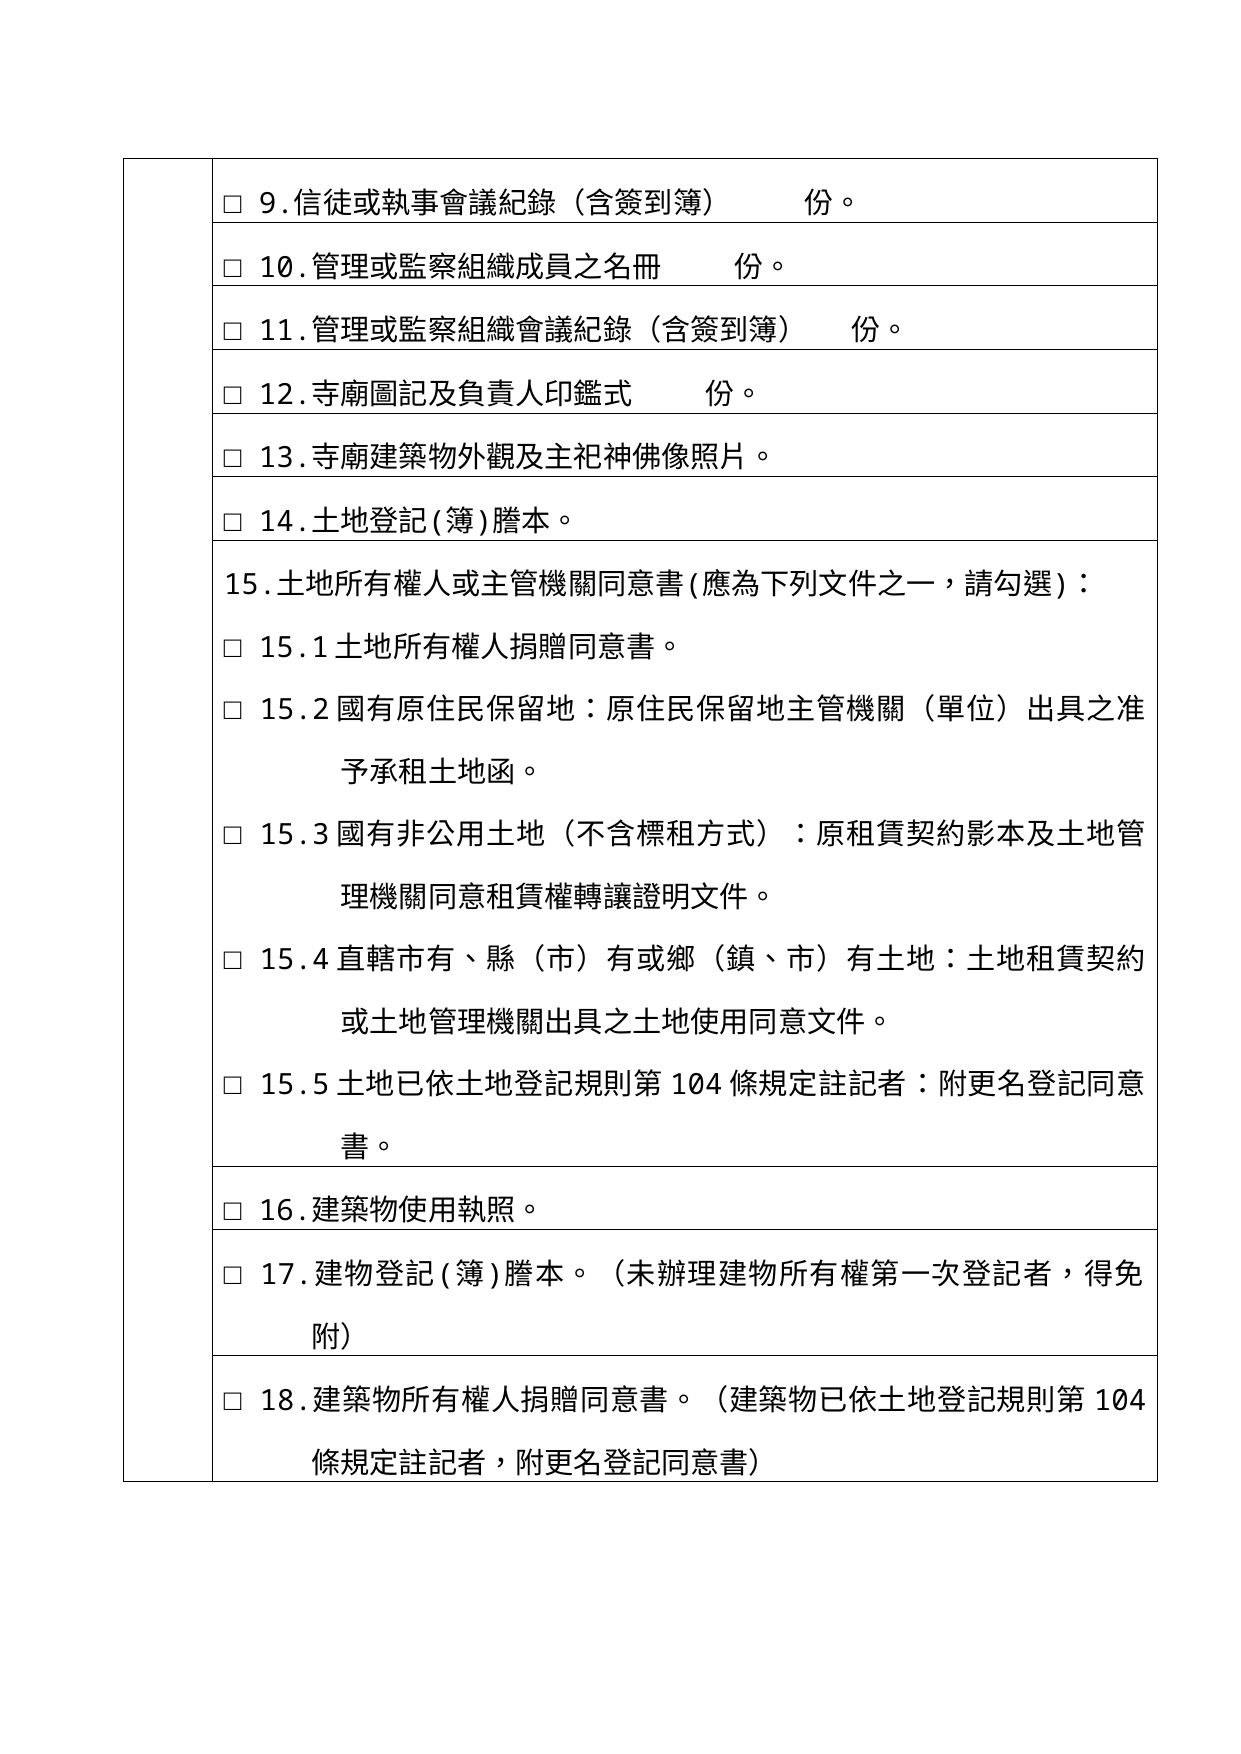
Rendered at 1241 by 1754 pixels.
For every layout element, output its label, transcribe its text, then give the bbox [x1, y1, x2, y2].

table_cell □ 10.管理或監察組織成員之名冊 份。 [213, 223, 1157, 285]
table_cell □ 16.建築物使用執照。 [213, 1167, 1157, 1229]
table_cell □ 17.建物登記(簿)謄本。（未辦理建物所有權第一次登記者，得免附） [213, 1230, 1157, 1355]
table_cell □ 12.寺廟圖記及負責人印鑑式 份。 [213, 350, 1157, 412]
table_cell □ 9.信徒或執事會議紀錄（含簽到簿） 份。 [213, 159, 1157, 222]
table_cell 15.土地所有權人或主管機關同意書(應為下列文件之一，請勾選)： □ 15.1土地所有權人捐贈同意書。 □ 15.2國有原住民保留地：原住民保留地主管機關（單位）出具之准予承租土地函。 □ 15.3國有非公用土地（不含標租方式）：原租賃契約影本及土地管理機關同意租賃權轉讓證明文件。 □ 15.4直轄市有、縣（市）有或鄉（鎮、市）有土地：土地租賃契約或土地管理機關出具之土地使用同意文件。 □ 15.5土地已依土地登記規則第104條規定註記者：附更名登記同意書。 [213, 541, 1157, 1166]
table_cell [124, 159, 212, 1481]
table_cell □ 18.建築物所有權人捐贈同意書。（建築物已依土地登記規則第104條規定註記者，附更名登記同意書） [213, 1356, 1157, 1481]
table_cell □ 14.土地登記(簿)謄本。 [213, 477, 1157, 539]
table_cell □ 11.管理或監察組織會議紀錄（含簽到簿） 份。 [213, 286, 1157, 349]
table_cell □ 13.寺廟建築物外觀及主祀神佛像照片。 [213, 414, 1157, 476]
